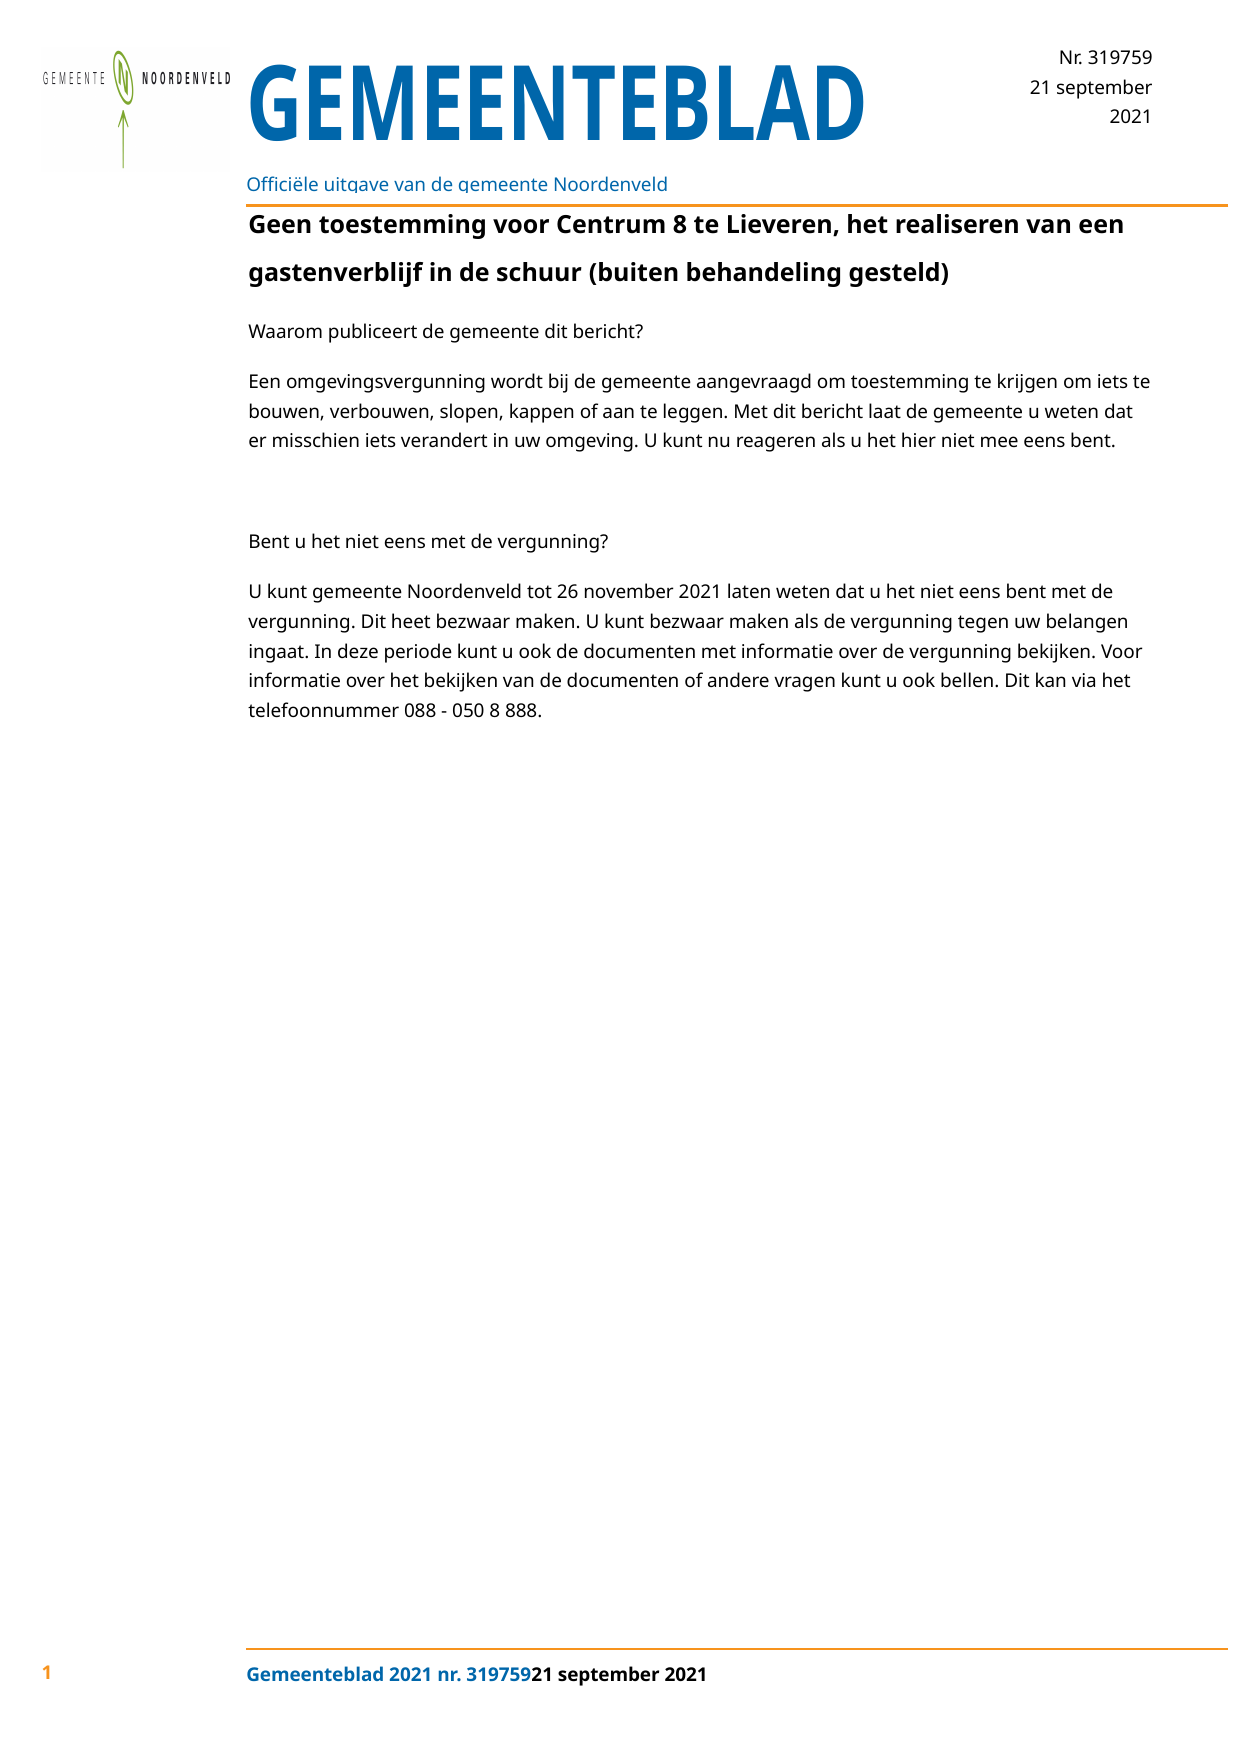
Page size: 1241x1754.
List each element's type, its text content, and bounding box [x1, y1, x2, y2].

text Bent u het niet eens met de vergunning? [248, 528, 1152, 554]
text Waarom publiceert de gemeente dit bericht? [248, 318, 1152, 344]
text Geen toestemming voor Centrum 8 te Lieveren, het realiseren van een gastenverblijf in de schuur (buiten behandeling gesteld) [248, 207, 1152, 288]
picture [41, 47, 231, 172]
text U kunt gemeente Noordenveld tot 26 november 2021 laten weten dat u het niet eens bent met de vergunning. Dit heet bezwaar maken. U kunt bezwaar maken als de vergunning tegen uw belangen ingaat. In deze periode kunt u ook de documenten met informatie over de vergunning bekijken. Voor informatie over het bekijken van de documenten of andere vragen kunt u ook bellen. Dit kan via het telefoonnummer 088 - 050 8 888. [248, 579, 1152, 723]
text Een omgevingsvergunning wordt bij de gemeente aangevraagd om toestemming te krijgen om iets te bouwen, verbouwen, slopen, kappen of aan te leggen. Met dit bericht laat de gemeente u weten dat er misschien iets verandert in uw omgeving. U kunt nu reageren als u het hier niet mee eens bent. [248, 368, 1152, 453]
